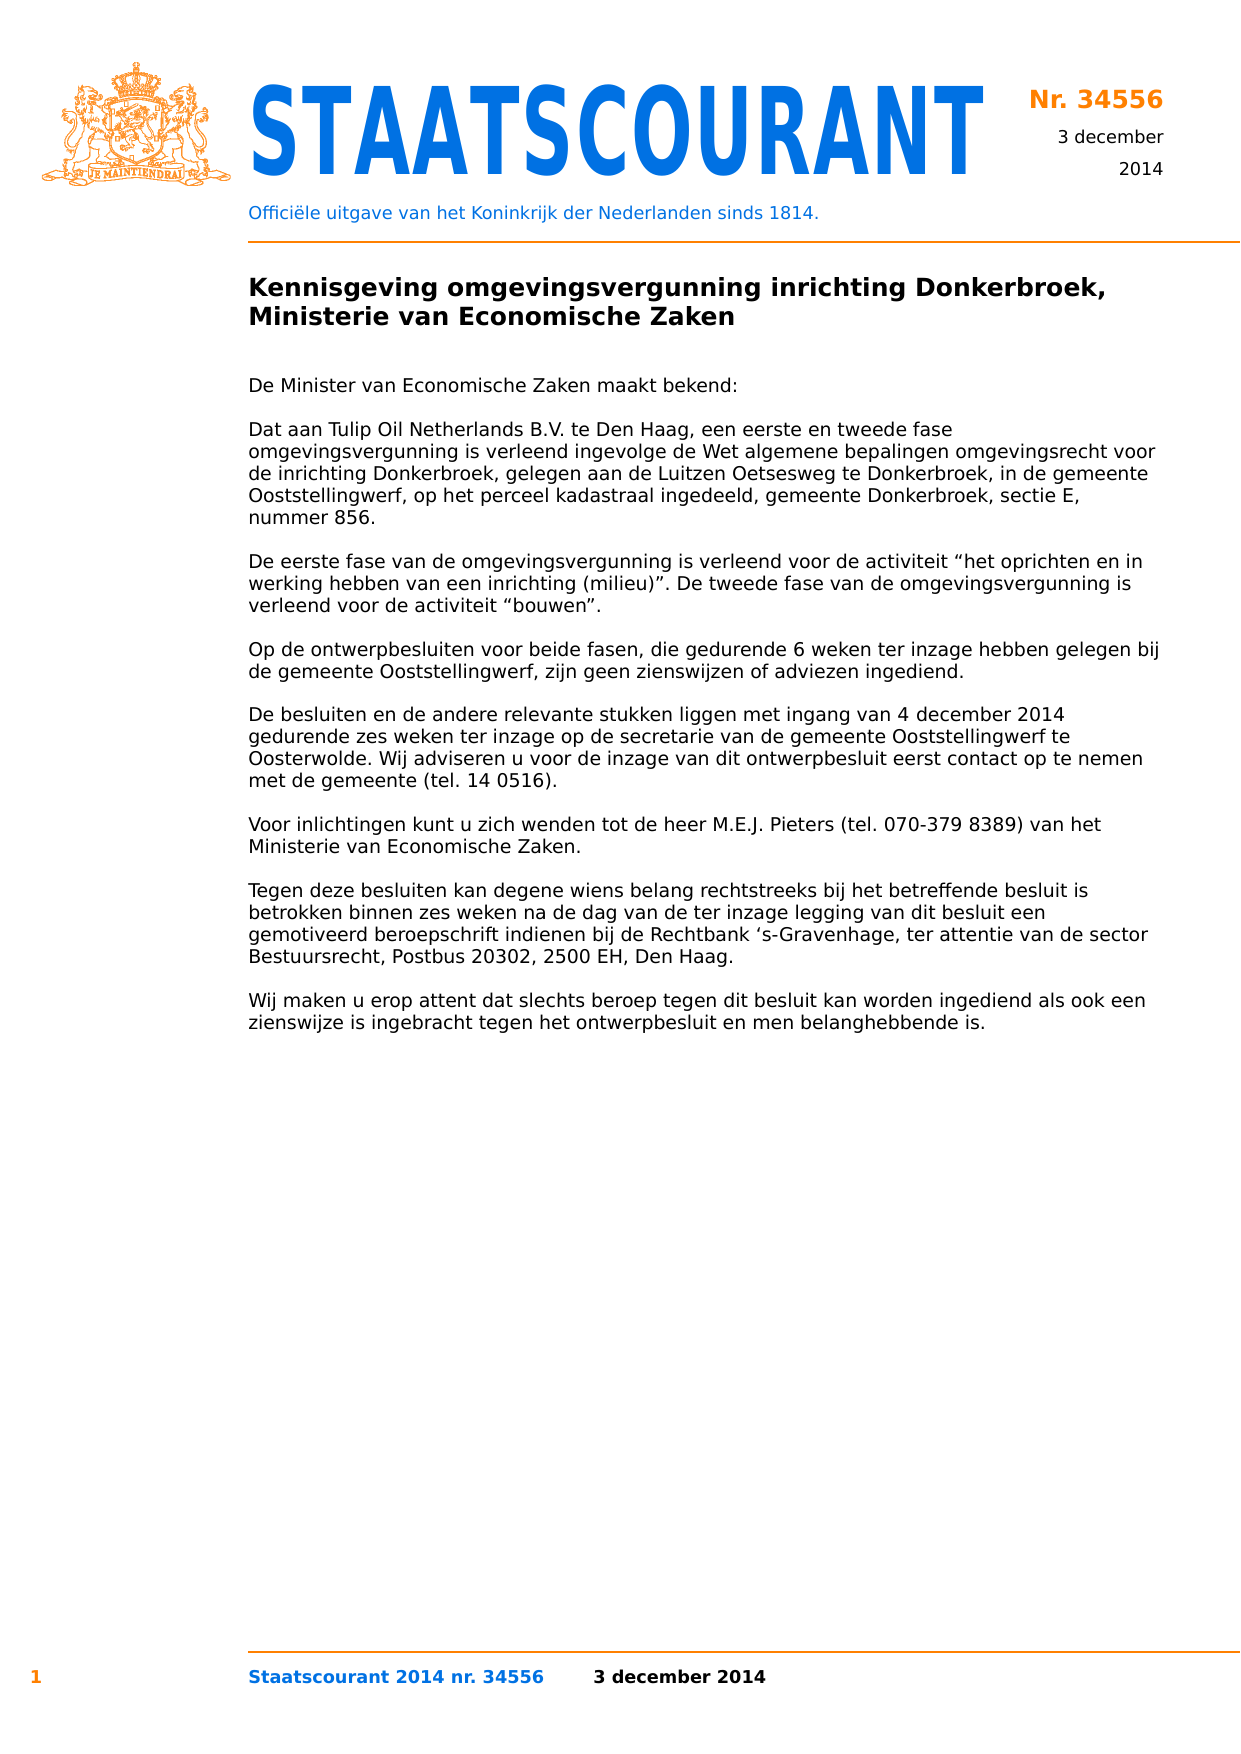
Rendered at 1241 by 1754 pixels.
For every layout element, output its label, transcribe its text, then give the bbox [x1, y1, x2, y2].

table_header STAATSCOURANT [248, 62, 998, 203]
text De besluiten en de andere relevante stukken liggen met ingang van 4 december 2014 gedurende zes weken ter inzage op de secretarie van de gemeente Ooststellingwerf te Oosterwolde. Wij adviseren u voor de inzage van dit ontwerpbesluit eerst contact op te nemen met de gemeente (tel. 14 0516). [248, 704, 1163, 792]
text Voor inlichtingen kunt u zich wenden tot de heer M.E.J. Pieters (tel. 070-379 8389) van het Ministerie van Economische Zaken. [248, 814, 1163, 858]
picture [41, 62, 231, 186]
table_cell 2014 [998, 153, 1240, 203]
table_header [25, 62, 248, 241]
text De Minister van Economische Zaken maakt bekend: [248, 375, 1163, 397]
table_header Nr. 34556 [998, 62, 1240, 121]
text De eerste fase van de omgevingsvergunning is verleend voor de activiteit “het oprichten en in werking hebben van een inrichting (milieu)”. De tweede fase van de omgevingsvergunning is verleend voor de activiteit “bouwen”. [248, 551, 1163, 617]
text Dat aan Tulip Oil Netherlands B.V. te Den Haag, een eerste en tweede fase omgevingsvergunning is verleend ingevolge de Wet algemene bepalingen omgevingsrecht voor de inrichting Donkerbroek, gelegen aan de Luitzen Oetsesweg te Donkerbroek, in de gemeente Ooststellingwerf, op het perceel kadastraal ingedeeld, gemeente Donkerbroek, sectie E, nummer 856. [248, 419, 1163, 529]
text Tegen deze besluiten kan degene wiens belang rechtstreeks bij het betreffende besluit is betrokken binnen zes weken na de dag van de ter inzage legging van dit besluit een gemotiveerd beroepschrift indienen bij de Rechtbank ‘s-Gravenhage, ter attentie van de sector Bestuursrecht, Postbus 20302, 2500 EH, Den Haag. [248, 880, 1163, 968]
subtitle Kennisgeving omgevingsvergunning inrichting Donkerbroek, Ministerie van Economische Zaken [248, 273, 1163, 331]
table_cell Officiële uitgave van het Koninkrijk der Nederlanden sinds 1814. [248, 203, 1240, 241]
table_cell 3 december [998, 121, 1240, 153]
text Op de ontwerpbesluiten voor beide fasen, die gedurende 6 weken ter inzage hebben gelegen bij de gemeente Ooststellingwerf, zijn geen zienswijzen of adviezen ingediend. [248, 638, 1163, 682]
text Wij maken u erop attent dat slechts beroep tegen dit besluit kan worden ingediend als ook een zienswijze is ingebracht tegen het ontwerpbesluit en men belanghebbende is. [248, 990, 1163, 1034]
